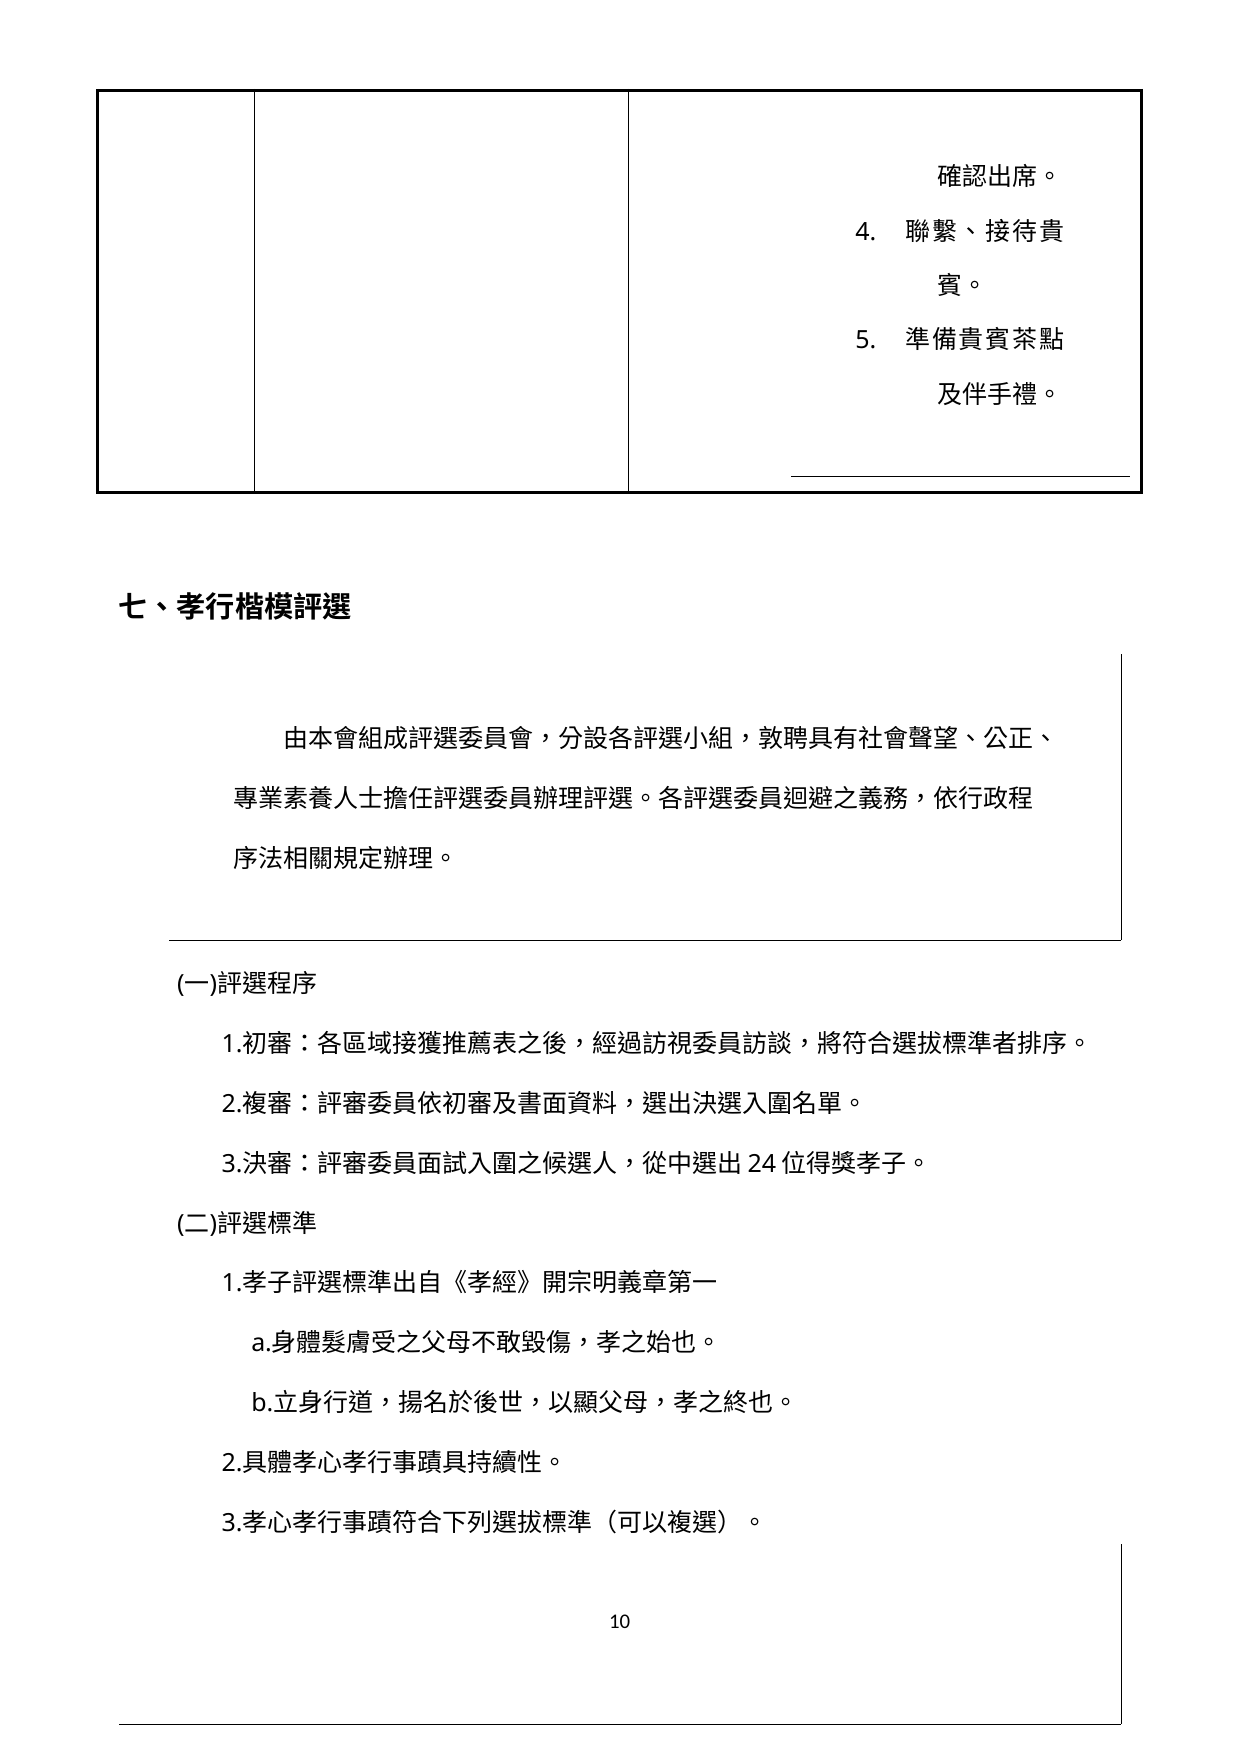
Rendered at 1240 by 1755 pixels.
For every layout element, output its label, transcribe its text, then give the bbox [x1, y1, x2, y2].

text (一)評選程序 [177, 964, 1121, 1000]
text 1.初審：各區域接獲推薦表之後，經過訪視委員訪談，將符合選拔標準者排序。 [221, 1024, 1121, 1060]
text 1.孝子評選標準出自《孝經》開宗明義章第一 [221, 1263, 1121, 1299]
text 3.孝心孝行事蹟符合下列選拔標準（可以複選）。 [221, 1502, 1121, 1538]
text a.身體髮膚受之父母不敢毀傷，孝之始也。 [251, 1323, 1121, 1359]
table_cell 擬訂與發佈新聞稿。 擬訂貴賓名單呈核後邀請。 寄發邀請函及確認出席。 聯繫、接待貴賓。 準備貴賓茶點及伴手禮。 [791, 93, 1129, 475]
table_cell [255, 92, 628, 491]
text 2.具體孝心孝行事蹟具持續性。 [221, 1442, 1121, 1478]
text 由本會組成評選委員會，分設各評選小組，敦聘具有社會聲望、公正、專業素養人士擔任評選委員辦理評選。各評選委員迴避之義務，依行政程序法相關規定辦理。 [169, 655, 1120, 939]
text (二)評選標準 [177, 1203, 1121, 1239]
text 2.複審：評審委員依初審及書面資料，選出決選入圍名單。 [221, 1083, 1121, 1120]
text 七、孝行楷模評選 [118, 584, 1121, 626]
table_cell [99, 92, 254, 491]
text 3.決審：評審委員面試入圍之候選人，從中選出24位得獎孝子。 [221, 1143, 1121, 1179]
text b.立身行道，揚名於後世，以顯父母，孝之終也。 [251, 1382, 1121, 1419]
table_cell 擬訂與發佈新聞稿。 擬訂貴賓名單呈核後邀請。 寄發邀請函及確認出席。 聯繫、接待貴賓。 準備貴賓茶點及伴手禮。 [629, 92, 1140, 491]
